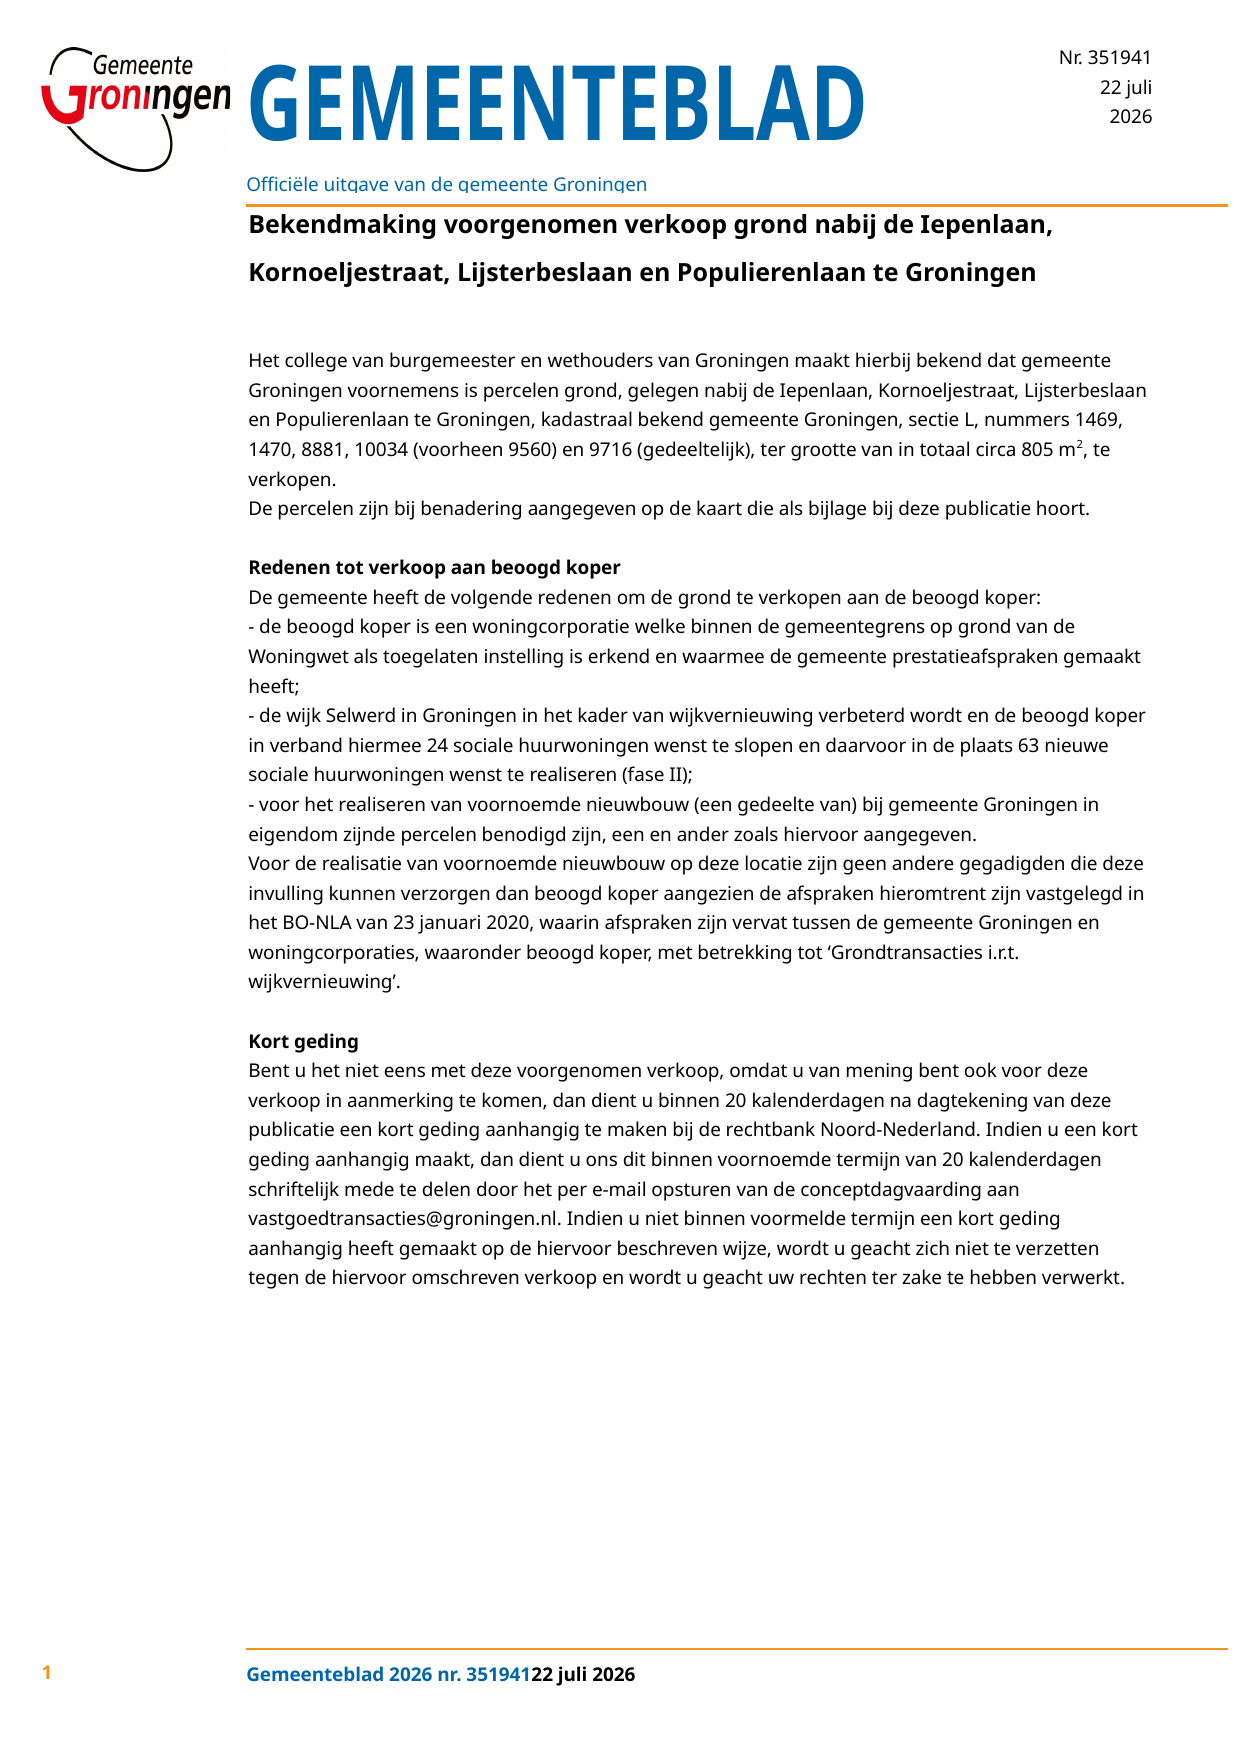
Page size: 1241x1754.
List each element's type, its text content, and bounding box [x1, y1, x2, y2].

text - de beoogd koper is een woningcorporatie welke binnen de gemeentegrens op grond van de Woningwet als toegelaten instelling is erkend en waarmee de gemeente prestatieafspraken gemaakt heeft; [248, 614, 1152, 699]
text Bekendmaking voorgenomen verkoop grond nabij de Iepenlaan, Kornoeljestraat, Lijsterbeslaan en Populierenlaan te Groningen [248, 207, 1152, 288]
text Redenen tot verkoop aan beoogd koper [248, 554, 1152, 580]
text De percelen zijn bij benadering aangegeven op de kaart die als bijlage bij deze publicatie hoort. [248, 495, 1152, 521]
text Het college van burgemeester en wethouders van Groningen maakt hierbij bekend dat gemeente Groningen voornemens is percelen grond, gelegen nabij de Iepenlaan, Kornoeljestraat, Lijsterbeslaan en Populierenlaan te Groningen, kadastraal bekend gemeente Groningen, sectie L, nummers 1469, 1470, 8881, 10034 (voorheen 9560) en 9716 (gedeeltelijk), ter grootte van in totaal circa 805 m2, te verkopen. [248, 347, 1152, 492]
text Voor de realisatie van voornoemde nieuwbouw op deze locatie zijn geen andere gegadigden die deze invulling kunnen verzorgen dan beoogd koper aangezien de afspraken hieromtrent zijn vastgelegd in het BO-NLA van 23 januari 2020, waarin afspraken zijn vervat tussen de gemeente Groningen en woningcorporaties, waaronder beoogd koper, met betrekking tot ‘Grondtransacties i.r.t. wijkvernieuwing’. [248, 850, 1152, 994]
picture [41, 47, 231, 172]
text - voor het realiseren van voornoemde nieuwbouw (een gedeelte van) bij gemeente Groningen in eigendom zijnde percelen benodigd zijn, een en ander zoals hiervoor aangegeven. [248, 791, 1152, 847]
text Kort geding [248, 1028, 1152, 1054]
text De gemeente heeft de volgende redenen om de grond te verkopen aan de beoogd koper: [248, 584, 1152, 610]
text Bent u het niet eens met deze voorgenomen verkoop, omdat u van mening bent ook voor deze verkoop in aanmerking te komen, dan dient u binnen 20 kalenderdagen na dagtekening van deze publicatie een kort geding aanhangig te maken bij de rechtbank Noord-Nederland. Indien u een kort geding aanhangig maakt, dan dient u ons dit binnen voornoemde termijn van 20 kalenderdagen schriftelijk mede te delen door het per e-mail opsturen van de conceptdagvaarding aan vastgoedtransacties@groningen.nl. Indien u niet binnen voormelde termijn een kort geding aanhangig heeft gemaakt op de hiervoor beschreven wijze, wordt u geacht zich niet te verzetten tegen de hiervoor omschreven verkoop en wordt u geacht uw rechten ter zake te hebben verwerkt. [248, 1057, 1152, 1290]
text - de wijk Selwerd in Groningen in het kader van wijkvernieuwing verbeterd wordt en de beoogd koper in verband hiermee 24 sociale huurwoningen wenst te slopen en daarvoor in de plaats 63 nieuwe sociale huurwoningen wenst te realiseren (fase II); [248, 702, 1152, 787]
